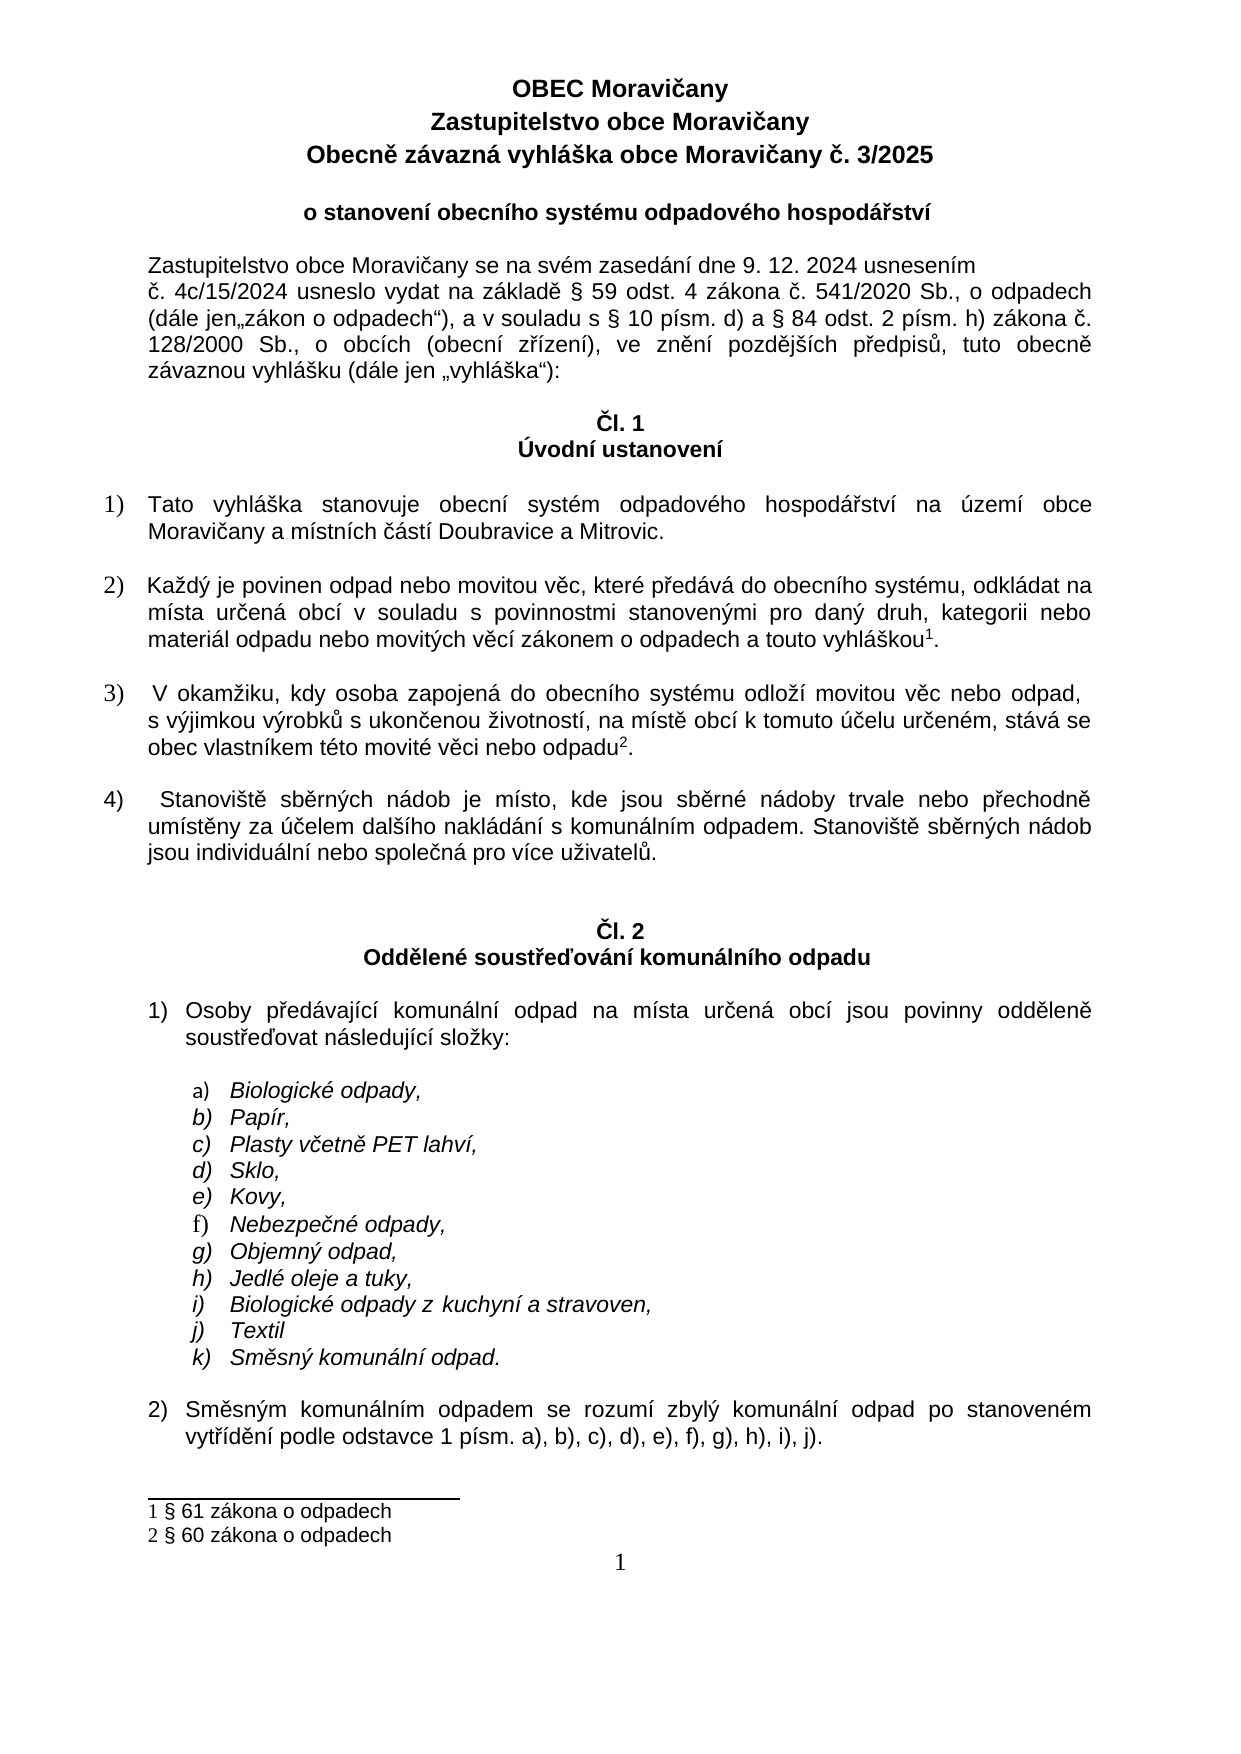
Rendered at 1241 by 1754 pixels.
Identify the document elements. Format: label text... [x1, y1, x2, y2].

list Plasty včetně PET lahví, [192, 1131, 1092, 1157]
text OBEC Moravičany [148, 74, 1092, 103]
text Čl. 2 [148, 918, 1092, 944]
list Textil [192, 1317, 1092, 1344]
list Sklo, [192, 1157, 1092, 1183]
list Jedlé oleje a tuky, [192, 1265, 1092, 1291]
list Osoby předávající komunální odpad na místa určená obcí jsou povinny odděleně soustřeďovat následující složky: [148, 997, 1092, 1050]
text Obecně závazná vyhláška obce Moravičany č. 3/2025 [148, 140, 1092, 169]
text Čl. 1 [148, 410, 1092, 436]
list Biologické odpady, [192, 1076, 1092, 1104]
list Kovy, [192, 1183, 1092, 1209]
text Zastupitelstvo obce Moravičany [148, 107, 1092, 136]
text o stanovení obecního systému odpadového hospodářství [148, 199, 1092, 226]
subtitle Úvodní ustanovení [148, 436, 1092, 463]
text Zastupitelstvo obce Moravičany se na svém zasedání dne 9. 12. 2024 usnesením [148, 252, 1092, 278]
list § 60 zákona o odpadech [148, 1523, 1092, 1547]
list Tato vyhláška stanovuje obecní systém odpadového hospodářství na území obce Moravičany a místních částí Doubravice a Mitrovic. [103, 489, 1092, 544]
list Každý je povinen odpad nebo movitou věc, které předává do obecního systému, odkládat na místa určená obcí v souladu s povinnostmi stanovenými pro daný druh, kategorii nebo materiál odpadu nebo movitých věcí zákonem o odpadech a touto vyhláškou. [103, 571, 1092, 652]
list Papír, [192, 1104, 1092, 1131]
list Směsný komunální odpad. [192, 1344, 1092, 1370]
list Nebezpečné odpady, [192, 1209, 1092, 1238]
list Směsným komunálním odpadem se rozumí zbylý komunální odpad po stanoveném vytřídění podle odstavce 1 písm. a), b), c), d), e), f), g), h), i), j). [148, 1396, 1092, 1449]
list § 61 zákona o odpadech [148, 1499, 1092, 1523]
list Biologické odpady z kuchyní a stravoven, [192, 1291, 1092, 1317]
list Objemný odpad, [192, 1238, 1092, 1265]
text č. 4c/15/2024 usneslo vydat na základě § 59 odst. 4 zákona č. 541/2020 Sb., o odpadech (dále jen„zákon o odpadech“), a v souladu s § 10 písm. d) a § 84 odst. 2 písm. h) zákona č. 128/2000 Sb., o obcích (obecní zřízení), ve znění pozdějších předpisů, tuto obecně závaznou vyhlášku (dále jen „vyhláška“): [148, 278, 1092, 384]
list Stanoviště sběrných nádob je místo, kde jsou sběrné nádoby trvale nebo přechodně umístěny za účelem dalšího nakládání s komunálním odpadem. Stanoviště sběrných nádob jsou individuální nebo společná pro více uživatelů. [103, 786, 1092, 865]
list V okamžiku, kdy osoba zapojená do obecního systému odloží movitou věc nebo odpad, s výjimkou výrobků s ukončenou životností, na místě obcí k tomuto účelu určeném, stává se obec vlastníkem této movité věci nebo odpadu. [103, 678, 1092, 760]
text Oddělené soustřeďování komunálního odpadu [148, 944, 1092, 971]
